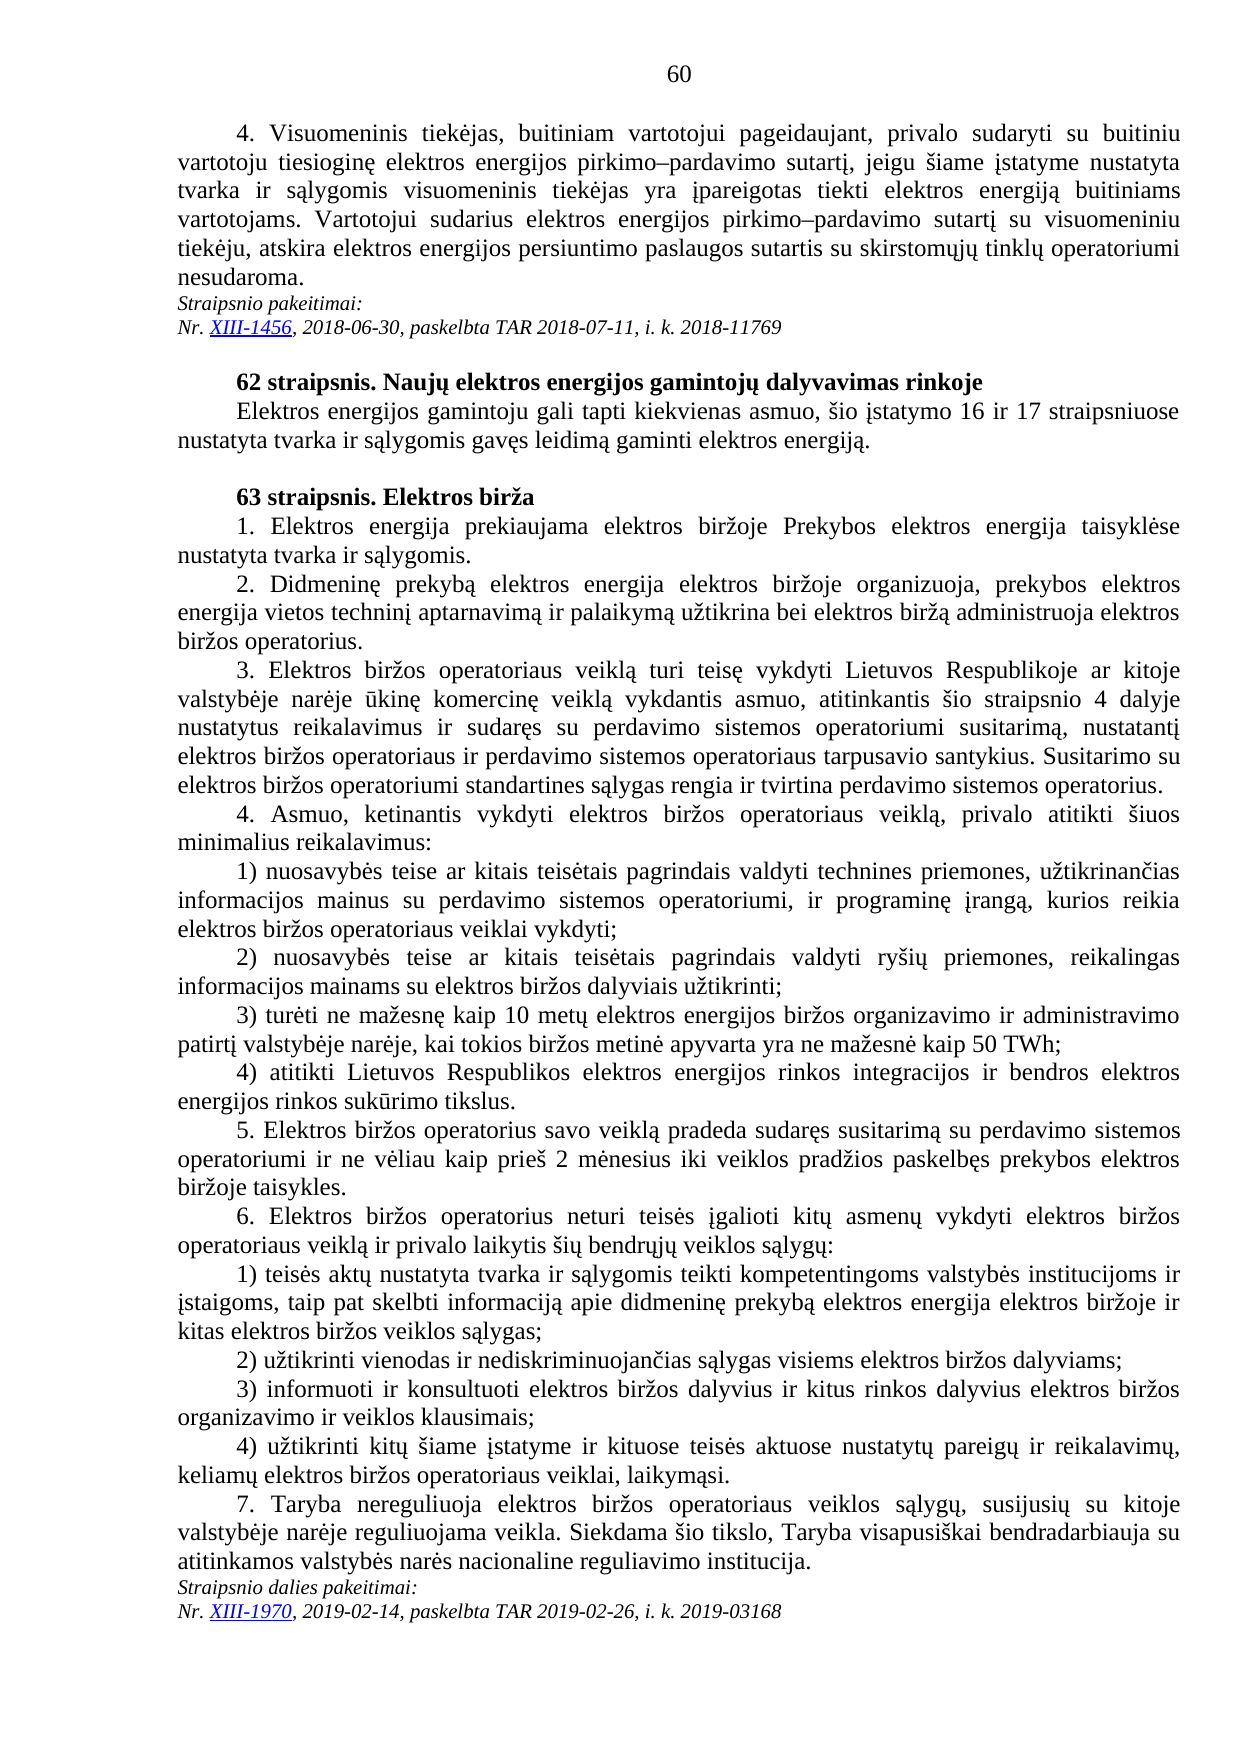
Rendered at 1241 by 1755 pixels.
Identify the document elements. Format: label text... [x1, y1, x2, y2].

text 1) nuosavybės teise ar kitais teisėtais pagrindais valdyti technines priemones, užtikrinančias informacijos mainus su perdavimo sistemos operatoriumi, ir programinę įrangą, kurios reikia elektros biržos operatoriaus veiklai vykdyti; [177, 856, 1181, 942]
text 6. Elektros biržos operatorius neturi teisės įgalioti kitų asmenų vykdyti elektros biržos operatoriaus veiklą ir privalo laikytis šių bendrųjų veiklos sąlygų: [177, 1201, 1181, 1259]
text 4. Asmuo, ketinantis vykdyti elektros biržos operatoriaus veiklą, privalo atitikti šiuos minimalius reikalavimus: [177, 799, 1181, 856]
text Nr. XIII-1456, 2018-06-30, paskelbta TAR 2018-07-11, i. k. 2018-11769 [177, 315, 1181, 339]
text 5. Elektros biržos operatorius savo veiklą pradeda sudaręs susitarimą su perdavimo sistemos operatoriumi ir ne vėliau kaip prieš 2 mėnesius iki veiklos pradžios paskelbęs prekybos elektros biržoje taisykles. [177, 1115, 1181, 1201]
text 2) nuosavybės teise ar kitais teisėtais pagrindais valdyti ryšių priemones, reikalingas informacijos mainams su elektros biržos dalyviais užtikrinti; [177, 942, 1181, 1000]
text 1. Elektros energija prekiaujama elektros biržoje Prekybos elektros energija taisyklėse nustatyta tvarka ir sąlygomis. [177, 511, 1181, 569]
text Straipsnio dalies pakeitimai: [177, 1575, 1181, 1599]
text 62 straipsnis. Naujų elektros energijos gamintojų dalyvavimas rinkoje [177, 367, 1181, 396]
text Nr. XIII-1970, 2019-02-14, paskelbta TAR 2019-02-26, i. k. 2019-03168 [177, 1599, 1181, 1623]
text 4) užtikrinti kitų šiame įstatyme ir kituose teisės aktuose nustatytų pareigų ir reikalavimų, keliamų elektros biržos operatoriaus veiklai, laikymąsi. [177, 1431, 1181, 1489]
text 2) užtikrinti vienodas ir nediskriminuojančias sąlygas visiems elektros biržos dalyviams; [177, 1345, 1181, 1374]
text 3. Elektros biržos operatoriaus veiklą turi teisę vykdyti Lietuvos Respublikoje ar kitoje valstybėje narėje ūkinę komercinę veiklą vykdantis asmuo, atitinkantis šio straipsnio 4 dalyje nustatytus reikalavimus ir sudaręs su perdavimo sistemos operatoriumi susitarimą, nustatantį elektros biržos operatoriaus ir perdavimo sistemos operatoriaus tarpusavio santykius. Susitarimo su elektros biržos operatoriumi standartines sąlygas rengia ir tvirtina perdavimo sistemos operatorius. [177, 655, 1181, 799]
text 4. Visuomeninis tiekėjas, buitiniam vartotojui pageidaujant, privalo sudaryti su buitiniu vartotoju tiesioginę elektros energijos pirkimo–pardavimo sutartį, jeigu šiame įstatyme nustatyta tvarka ir sąlygomis visuomeninis tiekėjas yra įpareigotas tiekti elektros energiją buitiniams vartotojams. Vartotojui sudarius elektros energijos pirkimo–pardavimo sutartį su visuomeniniu tiekėju, atskira elektros energijos persiuntimo paslaugos sutartis su skirstomųjų tinklų operatoriumi nesudaroma. [177, 118, 1181, 291]
text 4) atitikti Lietuvos Respublikos elektros energijos rinkos integracijos ir bendros elektros energijos rinkos sukūrimo tikslus. [177, 1057, 1181, 1115]
text 63 straipsnis. Elektros birža [177, 482, 1181, 511]
text 1) teisės aktų nustatyta tvarka ir sąlygomis teikti kompetentingoms valstybės institucijoms ir įstaigoms, taip pat skelbti informaciją apie didmeninę prekybą elektros energija elektros biržoje ir kitas elektros biržos veiklos sąlygas; [177, 1259, 1181, 1345]
text 3) turėti ne mažesnę kaip 10 metų elektros energijos biržos organizavimo ir administravimo patirtį valstybėje narėje, kai tokios biržos metinė apyvarta yra ne mažesnė kaip 50 TWh; [177, 1000, 1181, 1057]
text Straipsnio pakeitimai: [177, 291, 1181, 315]
text 3) informuoti ir konsultuoti elektros biržos dalyvius ir kitus rinkos dalyvius elektros biržos organizavimo ir veiklos klausimais; [177, 1374, 1181, 1431]
text Elektros energijos gamintoju gali tapti kiekvienas asmuo, šio įstatymo 16 ir 17 straipsniuose nustatyta tvarka ir sąlygomis gavęs leidimą gaminti elektros energiją. [177, 396, 1181, 454]
text 7. Taryba nereguliuoja elektros biržos operatoriaus veiklos sąlygų, susijusių su kitoje valstybėje narėje reguliuojama veikla. Siekdama šio tikslo, Taryba visapusiškai bendradarbiauja su atitinkamos valstybės narės nacionaline reguliavimo institucija. [177, 1489, 1181, 1575]
text 2. Didmeninę prekybą elektros energija elektros biržoje organizuoja, prekybos elektros energija vietos techninį aptarnavimą ir palaikymą užtikrina bei elektros biržą administruoja elektros biržos operatorius. [177, 569, 1181, 655]
